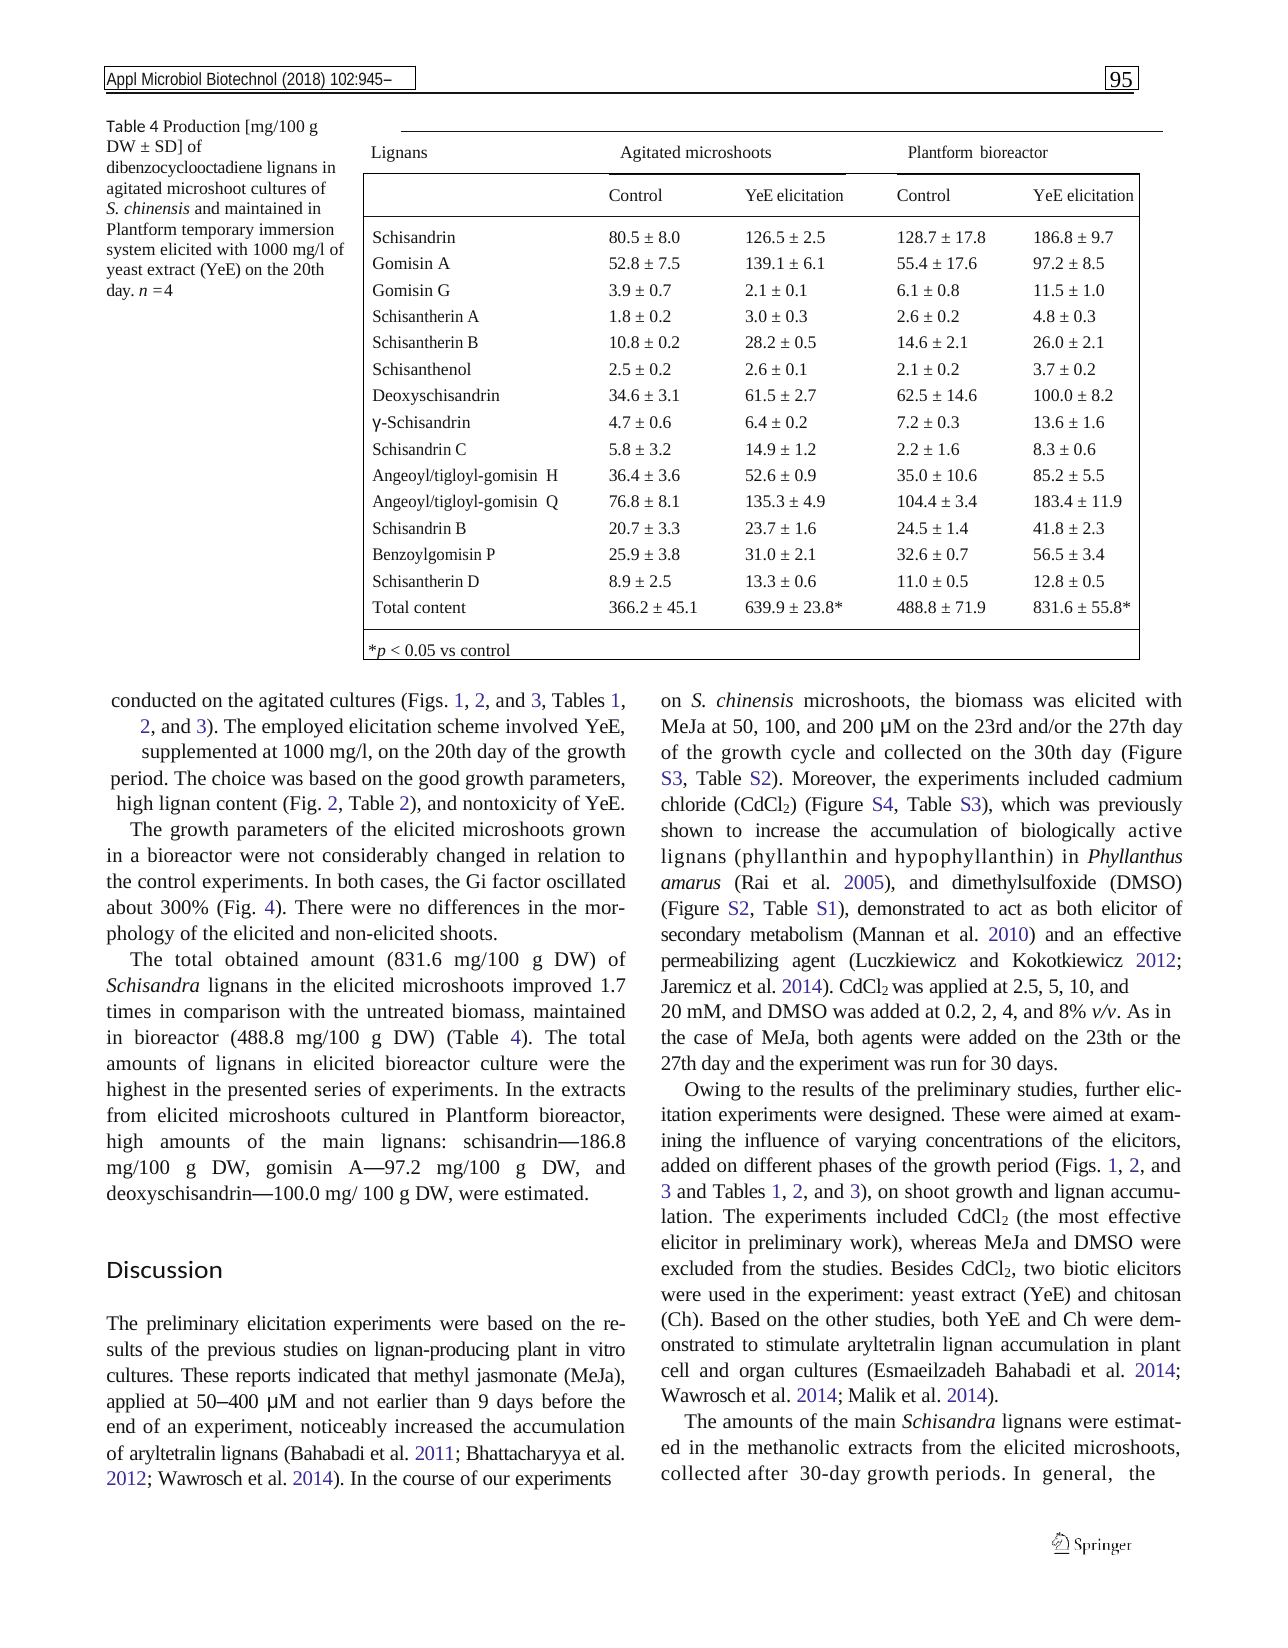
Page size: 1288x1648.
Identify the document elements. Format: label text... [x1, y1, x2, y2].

table_cell 12.8 ± 0.5 [1008, 568, 1139, 594]
table_cell [719, 630, 846, 659]
table_cell 639.9 ± 23.8* [719, 595, 846, 629]
table_cell 55.4 ± 17.6 [897, 250, 1007, 277]
table_cell 831.6 ± 55.8* [1008, 595, 1139, 629]
table_cell Schisandrin [364, 217, 608, 250]
table_cell Total content [364, 595, 608, 629]
table_cell 6.1 ± 0.8 [897, 277, 1007, 303]
table_cell 80.5 ± 8.0 [609, 217, 719, 250]
table_cell 2.1 ± 0.2 [897, 356, 1007, 383]
text Owing to the results of the preliminary studies, further elic- itation experiments were designed. These were aimed at exam- ining the influence of varying concentrations of the elicitors, added on different phases of the growth period (Figs. 1, 2, and 3 and Tables 1, 2, and 3), on shoot growth and lignan accumu- lation. The experiments included CdCl2 (the most effective elicitor in preliminary work), whereas MeJa and DMSO were excluded from the studies. Besides CdCl2, two biotic elicitors were used in the experiment: yeast extract (YeE) and chitosan (Ch). Based on the other studies, both YeE and Ch were dem- onstrated to stimulate aryltetralin lignan accumulation in plant cell and organ cultures (Esmaeilzadeh Bahabadi et al. 2014; Wawrosch et al. 2014; Malik et al. 2014). [661, 1077, 1181, 1407]
table_cell 13.6 ± 1.6 [1008, 409, 1139, 436]
table_cell 11.5 ± 1.0 [1008, 277, 1139, 303]
table_cell 41.8 ± 2.3 [1008, 515, 1139, 542]
table_cell 76.8 ± 8.1 [609, 489, 719, 515]
table_cell 366.2 ± 45.1 [609, 595, 719, 629]
text the case of MeJa, both agents were added on the 23th or the 27th day and the experiment was run for 30 days. [661, 1025, 1181, 1075]
table_header Control [897, 175, 1007, 216]
table_header YeE elicitation [1008, 175, 1139, 216]
table_cell 97.2 ± 8.5 [1008, 250, 1139, 277]
table_cell 28.2 ± 0.5 [719, 330, 846, 356]
table_cell 62.5 ± 14.6 [897, 383, 1007, 409]
table_cell Schisantherin B [364, 330, 608, 356]
table_cell [846, 304, 897, 330]
table_cell 52.6 ± 0.9 [719, 462, 846, 489]
table_cell 135.3 ± 4.9 [719, 489, 846, 515]
table_cell 32.6 ± 0.7 [897, 542, 1007, 568]
table_cell [846, 515, 897, 542]
text conducted on the agitated cultures (Figs. 1, 2, and 3, Tables 1, 2, and 3). The employed elicitation scheme involved YeE, supplemented at 1000 mg/l, on the 20th day of the growth period. The choice was based on the good growth parameters, high lignan content (Fig. 2, Table 2), and nontoxicity of YeE. [95, 688, 626, 815]
table_cell 8.3 ± 0.6 [1008, 436, 1139, 462]
table_cell 31.0 ± 2.1 [719, 542, 846, 568]
table_cell 61.5 ± 2.7 [719, 383, 846, 409]
table_cell γ-Schisandrin [364, 409, 608, 436]
table_cell Angeoyl/tigloyl-gomisin Q [364, 489, 608, 515]
table_cell 4.7 ± 0.6 [609, 409, 719, 436]
text 20 mM, and DMSO was added at 0.2, 2, 4, and 8% v/v. As in [661, 1001, 1198, 1023]
table_cell 488.8 ± 71.9 [897, 595, 1007, 629]
text on S. chinensis microshoots, the biomass was elicited with MeJa at 50, 100, and 200 μM on the 23rd and/or the 27th day of the growth cycle and collected on the 30th day (Figure S3, Table S2). Moreover, the experiments included cadmium chloride (CdCl2) (Figure S4, Table S3), which was previously shown to increase the accumulation of biologically active lignans (phyllanthin and hypophyllanthin) in Phyllanthus amarus (Rai et al. 2005), and dimethylsulfoxide (DMSO) (Figure S2, Table S1), demonstrated to act as both elicitor of secondary metabolism (Mannan et al. 2010) and an effective permeabilizing agent (Luczkiewicz and Kokotkiewicz 2012; Jaremicz et al. 2014). CdCl2 was applied at 2.5, 5, 10, and [661, 688, 1183, 999]
table_header Control [609, 175, 719, 216]
table_cell [846, 436, 897, 462]
table_cell 4.8 ± 0.3 [1008, 304, 1139, 330]
table_cell [1008, 630, 1139, 659]
table_cell 8.9 ± 2.5 [609, 568, 719, 594]
table_cell Schisantherin A [364, 304, 608, 330]
picture [1051, 1532, 1070, 1554]
table_header [846, 174, 897, 216]
table_cell 2.6 ± 0.1 [719, 356, 846, 383]
table_cell [846, 595, 897, 629]
table_cell 14.9 ± 1.2 [719, 436, 846, 462]
table_cell 26.0 ± 2.1 [1008, 330, 1139, 356]
table_cell 3.9 ± 0.7 [609, 277, 719, 303]
table_cell 7.2 ± 0.3 [897, 409, 1007, 436]
table_cell 1.8 ± 0.2 [609, 304, 719, 330]
table_cell 36.4 ± 3.6 [609, 462, 719, 489]
table_cell 23.7 ± 1.6 [719, 515, 846, 542]
table_cell [846, 568, 897, 594]
table_cell 2.2 ± 1.6 [897, 436, 1007, 462]
table_cell Schisandrin C [364, 436, 608, 462]
table_cell [846, 489, 897, 515]
table_cell *p < 0.05 vs control [364, 630, 608, 659]
table_cell 14.6 ± 2.1 [897, 330, 1007, 356]
table_cell 139.1 ± 6.1 [719, 250, 846, 277]
text S. chinensis and maintained in Plantform temporary immersion system elicited with 1000 mg/l of yeast extract (YeE) on the 20th day. n =4 [106, 198, 349, 300]
table_cell 6.4 ± 0.2 [719, 409, 846, 436]
table_cell 10.8 ± 0.2 [609, 330, 719, 356]
table_cell 5.8 ± 3.2 [609, 436, 719, 462]
text Lignans Agitated microshoots Plantform bioreactor [371, 142, 1198, 162]
table_cell [846, 217, 897, 250]
table_cell [846, 630, 897, 659]
table_cell Angeoyl/tigloyl-gomisin H [364, 462, 608, 489]
table_cell Schisantherin D [364, 568, 608, 594]
table_cell [846, 462, 897, 489]
table_cell 183.4 ± 11.9 [1008, 489, 1139, 515]
table_cell 186.8 ± 9.7 [1008, 217, 1139, 250]
table_cell 11.0 ± 0.5 [897, 568, 1007, 594]
table_cell [846, 330, 897, 356]
table_cell [846, 277, 897, 303]
table_cell 24.5 ± 1.4 [897, 515, 1007, 542]
table_cell 52.8 ± 7.5 [609, 250, 719, 277]
table_cell 85.2 ± 5.5 [1008, 462, 1139, 489]
table_cell 128.7 ± 17.8 [897, 217, 1007, 250]
text Table 4 Production [mg/100 g DW ± SD] of [106, 116, 331, 157]
table_cell Schisanthenol [364, 356, 608, 383]
subtitle Discussion [106, 1254, 626, 1285]
table_cell 104.4 ± 3.4 [897, 489, 1007, 515]
table_cell 56.5 ± 3.4 [1008, 542, 1139, 568]
table_cell 34.6 ± 3.1 [609, 383, 719, 409]
table_header [364, 174, 608, 216]
table_cell [846, 383, 897, 409]
table_cell 35.0 ± 10.6 [897, 462, 1007, 489]
table_cell Gomisin A [364, 250, 608, 277]
text The amounts of the main Schisandra lignans were estimat- ed in the methanolic extracts from the elicited microshoots, collected after 30-day growth periods. In general, the [661, 1409, 1181, 1485]
table_cell 3.7 ± 0.2 [1008, 356, 1139, 383]
table_cell [846, 356, 897, 383]
table_cell [846, 250, 897, 277]
table_cell [609, 630, 719, 659]
table_cell 2.1 ± 0.1 [719, 277, 846, 303]
text The total obtained amount (831.6 mg/100 g DW) of Schisandra lignans in the elicited microshoots improved 1.7 times in comparison with the untreated biomass, maintained in bioreactor (488.8 mg/100 g DW) (Table 4). The total amounts of lignans in elicited bioreactor culture were the highest in the presented series of experiments. In the extracts from elicited microshoots cultured in Plantform bioreactor, high amounts of the main lignans: schisandrin—186.8 mg/100 g DW, gomisin A—97.2 mg/100 g DW, and deoxyschisandrin—100.0 mg/ 100 g DW, were estimated. [106, 947, 626, 1205]
text The preliminary elicitation experiments were based on the re- sults of the previous studies on lignan-producing plant in vitro cultures. These reports indicated that methyl jasmonate (MeJa), applied at 50–400 μM and not earlier than 9 days before the end of an experiment, noticeably increased the accumulation of aryltetralin lignans (Bahabadi et al. 2011; Bhattacharyya et al. 2012; Wawrosch et al. 2014). In the course of our experiments [106, 1311, 626, 1490]
table_cell Deoxyschisandrin [364, 383, 608, 409]
table_cell Benzoylgomisin P [364, 542, 608, 568]
table_cell 100.0 ± 8.2 [1008, 383, 1139, 409]
table_cell 3.0 ± 0.3 [719, 304, 846, 330]
table_header YeE elicitation [719, 175, 846, 216]
text dibenzocyclooctadiene lignans in agitated microshoot cultures of [106, 157, 349, 198]
table_cell [897, 630, 1007, 659]
table_cell 2.5 ± 0.2 [609, 356, 719, 383]
table_cell 2.6 ± 0.2 [897, 304, 1007, 330]
table_cell 13.3 ± 0.6 [719, 568, 846, 594]
table_cell 126.5 ± 2.5 [719, 217, 846, 250]
table_cell [846, 542, 897, 568]
table_cell 25.9 ± 3.8 [609, 542, 719, 568]
table_cell 20.7 ± 3.3 [609, 515, 719, 542]
table_cell Schisandrin B [364, 515, 608, 542]
table_cell Gomisin G [364, 277, 608, 303]
table_cell [846, 409, 897, 436]
text The growth parameters of the elicited microshoots grown in a bioreactor were not considerably changed in relation to the control experiments. In both cases, the Gi factor oscillated about 300% (Fig. 4). There were no differences in the mor- phology of the elicited and non-elicited shoots. [106, 817, 626, 945]
picture [1074, 1538, 1132, 1555]
